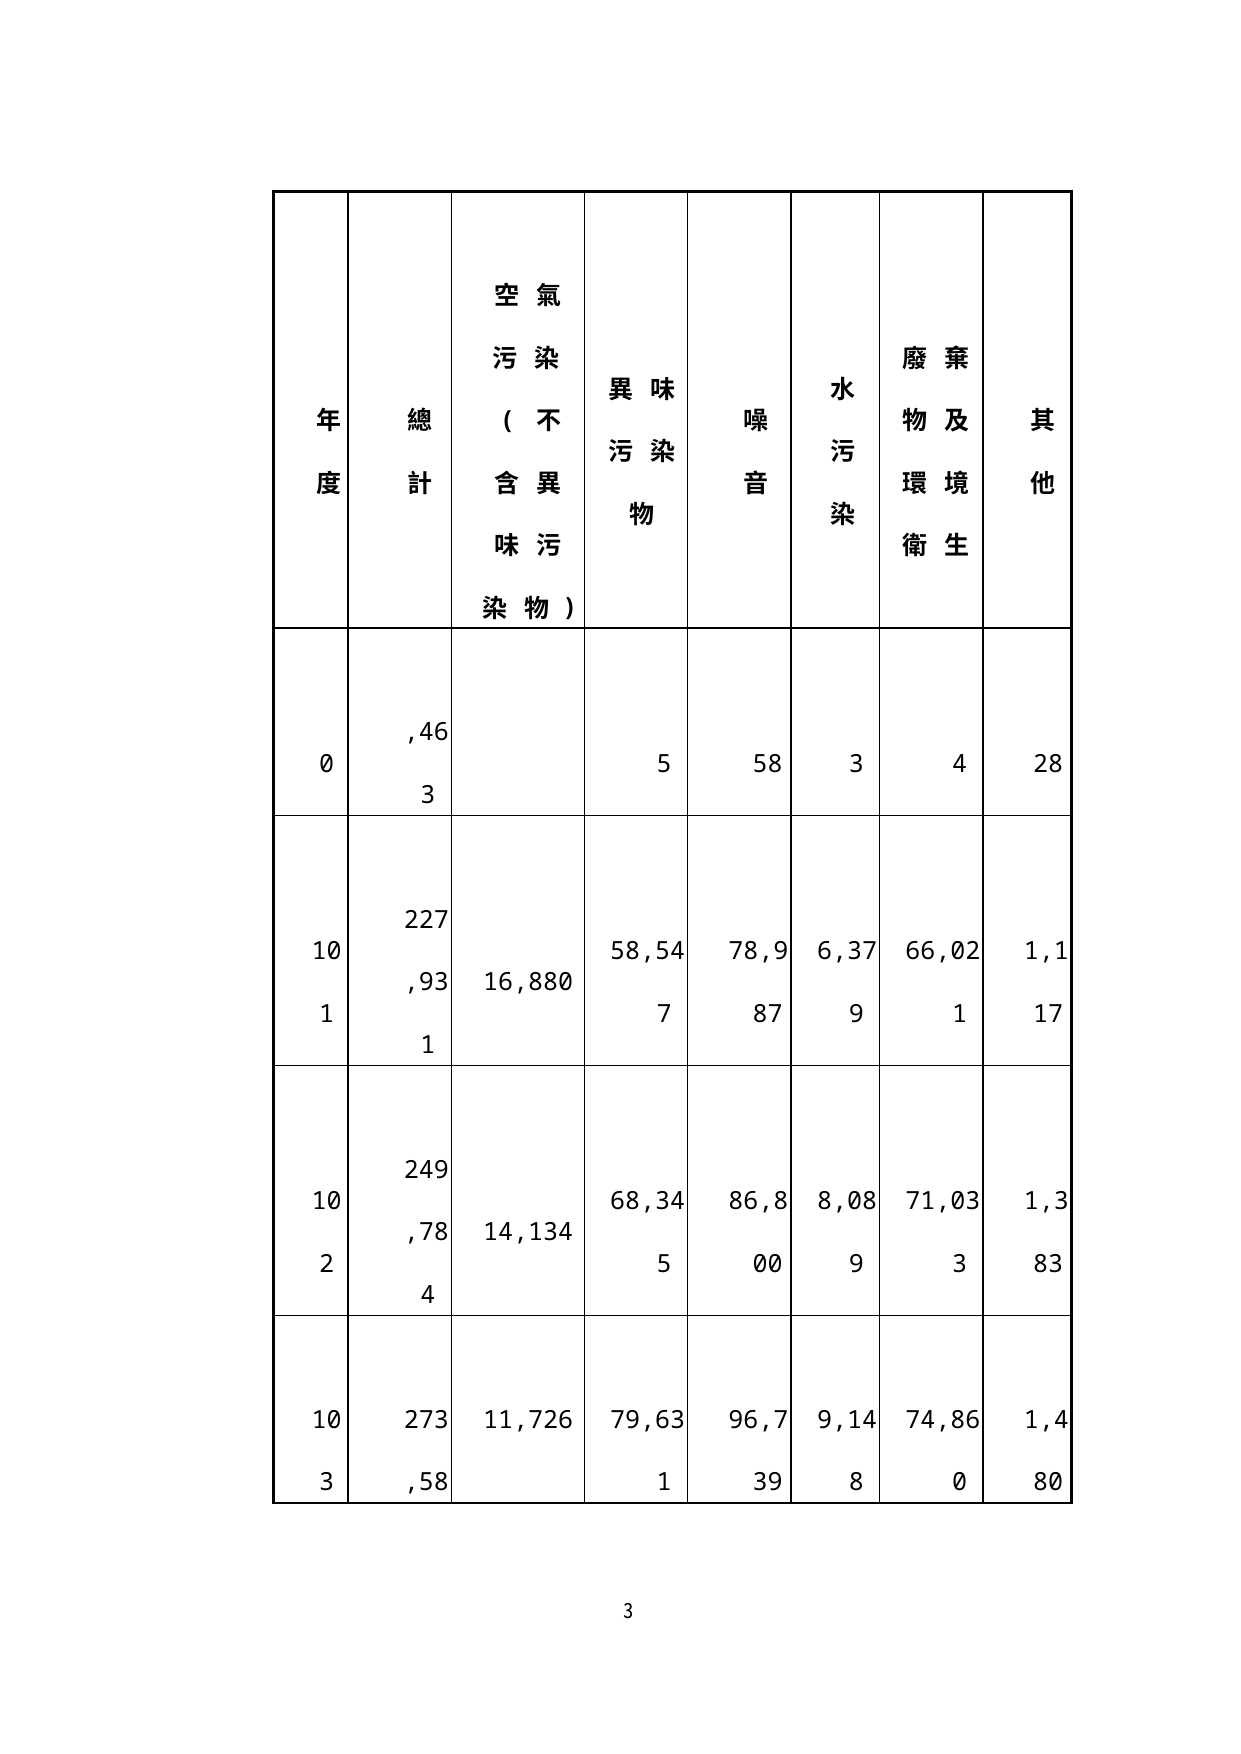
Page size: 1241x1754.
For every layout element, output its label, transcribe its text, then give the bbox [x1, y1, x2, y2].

table_cell 4 [880, 629, 982, 814]
table_cell 28 [984, 629, 1070, 814]
table_cell 227,931 [349, 816, 451, 1064]
table_header 其他 [984, 193, 1070, 627]
table_cell 16,880 [452, 816, 584, 1064]
table_cell 66,021 [880, 816, 982, 1064]
table_cell 14,134 [452, 1066, 584, 1314]
table_cell 0 [275, 629, 347, 814]
table_cell 273,58 [349, 1316, 451, 1502]
table_cell 9,148 [792, 1316, 879, 1502]
table_header 空氣污染(不含異味污染物) [452, 193, 584, 627]
table_cell 79,631 [585, 1316, 687, 1502]
table_cell 249,784 [349, 1066, 451, 1314]
table_cell 101 [275, 816, 347, 1064]
table_cell 1,480 [984, 1316, 1070, 1502]
table_cell [452, 629, 584, 814]
table_header 噪音 [688, 193, 790, 627]
table_cell 103 [275, 1316, 347, 1502]
table_cell 58,547 [585, 816, 687, 1064]
table_header 異味污染物 [585, 193, 687, 627]
table_cell 6,379 [792, 816, 879, 1064]
table_header 廢棄物及環境衛生 [880, 193, 982, 627]
table_cell 71,033 [880, 1066, 982, 1314]
table_header 總計 [349, 193, 451, 627]
table_cell 8,089 [792, 1066, 879, 1314]
table_cell 58 [688, 629, 790, 814]
table_cell 96,739 [688, 1316, 790, 1502]
table_cell 3 [792, 629, 879, 814]
table_cell 1,117 [984, 816, 1070, 1064]
table_cell 5 [585, 629, 687, 814]
table_cell 68,345 [585, 1066, 687, 1314]
table_cell 102 [275, 1066, 347, 1314]
table_header 年度 [275, 193, 347, 627]
table_cell ,463 [349, 629, 451, 814]
table_cell 1,383 [984, 1066, 1070, 1314]
table_header 水污 染 [792, 193, 879, 627]
table_cell 78,987 [688, 816, 790, 1064]
table_cell 11,726 [452, 1316, 584, 1502]
table_cell 86,800 [688, 1066, 790, 1314]
table_cell 74,860 [880, 1316, 982, 1502]
